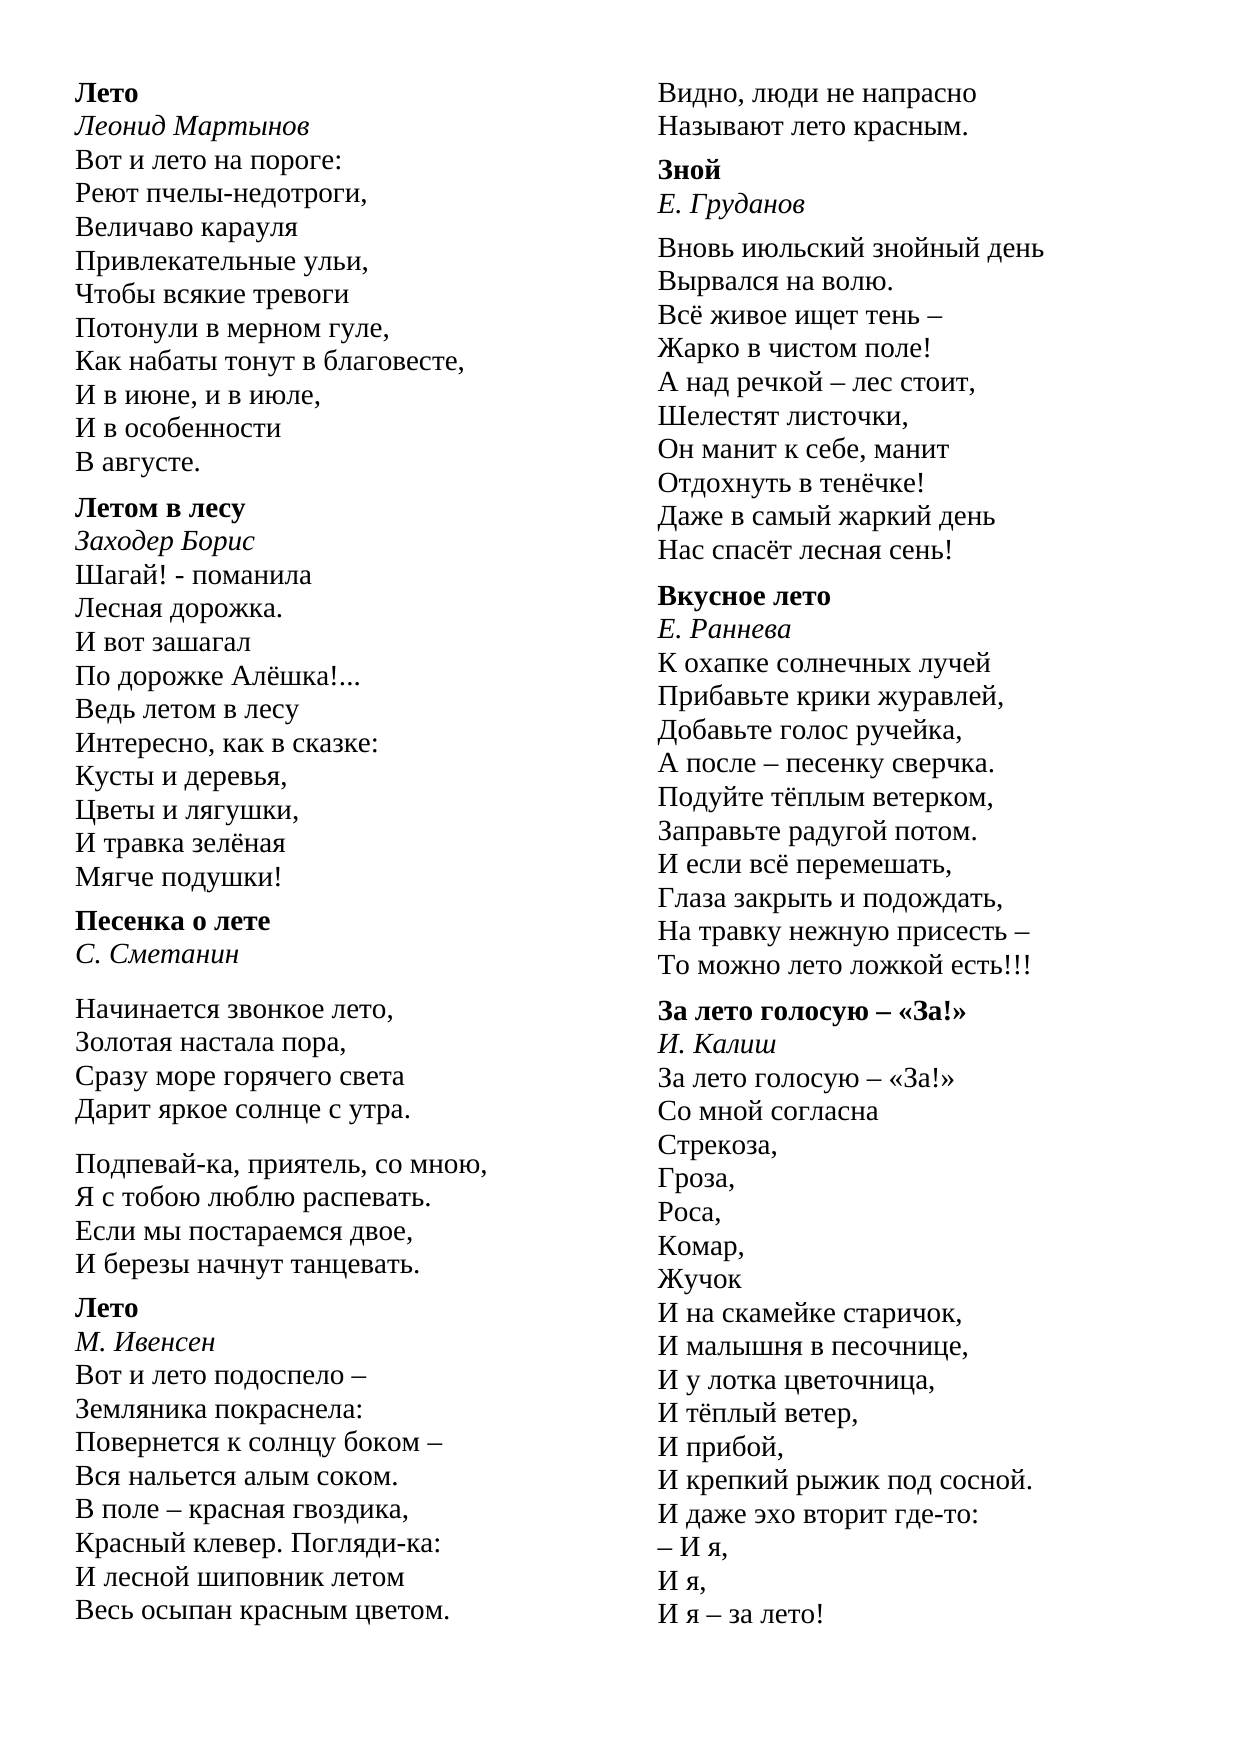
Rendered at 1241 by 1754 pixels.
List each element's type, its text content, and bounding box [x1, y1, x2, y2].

text Вкусное лето Е. Раннева [657, 578, 1165, 645]
text Подпевай-ка, приятель, со мною, Я с тобою люблю распевать. Если мы постараемся двое, И березы начнут танцевать. [75, 1146, 582, 1280]
text Ведь летом в лесу Интересно, как в сказке: Кусты и деревья, Цветы и лягушки, И травка зелёная Мягче подушки! [75, 691, 582, 892]
text Даже в самый жаркий день Нас спасёт лесная сень! [657, 498, 1165, 565]
text И если всё перемешать, Глаза закрыть и подождать, На травку нежную присесть – То можно лето ложкой есть!!! [657, 846, 1165, 980]
text Лето М. Ивенсен Вот и лето подоспело – Земляника покраснела: Повернется к солнцу боком – Вся нальется алым соком. [75, 1290, 582, 1492]
text Зной Е. Груданов [657, 152, 1165, 219]
text За лето голосую – «За!» Со мной согласна Стрекоза, Гроза, Роса, Комар, Жучок И на скамейке старичок, И малышня в песочнице, И у лотка цветочница, И тёплый ветер, И прибой, И крепкий рыжик под сосной. И даже эхо вторит где-то: – И я, И я, И я – за лето! [657, 1060, 1165, 1630]
text Вновь июльский знойный день Вырвался на волю. Всё живое ищет тень – Жарко в чистом поле! [657, 230, 1165, 364]
text Песенка о лете С. Сметанин [75, 903, 582, 970]
text Видно, люди не напрасно Называют лето красным. [657, 75, 1165, 142]
text В поле – красная гвоздика, Красный клевер. Погляди-ка: И лесной шиповник летом Весь осыпан красным цветом. [75, 1492, 582, 1626]
text За лето голосую – «За!» И. Калиш [657, 993, 1165, 1060]
text А над речкой – лес стоит, Шелестят листочки, Он манит к себе, манит Отдохнуть в тенёчке! [657, 364, 1165, 498]
text Лето Леонид Мартынов Вот и лето на пороге: Реют пчелы-недотроги, Величаво карауля Привлекательные ульи, [75, 75, 582, 276]
text Летом в лесу Заходер Борис Шагай! - поманила Лесная дорожка. И вот зашагал По дорожке Алёшка!... [75, 490, 582, 691]
text Начинается звонкое лето, Золотая настала пора, Сразу море горячего света Дарит яркое солнце с утра. [75, 991, 582, 1125]
text К охапке солнечных лучей Прибавьте крики журавлей, Добавьте голос ручейка, А после – песенку сверчка. Подуйте тёплым ветерком, Заправьте радугой потом. [657, 645, 1165, 846]
text Чтобы всякие тревоги Потонули в мерном гуле, Как набаты тонут в благовесте, И в июне, и в июле, И в особенности В августе. [75, 276, 582, 477]
